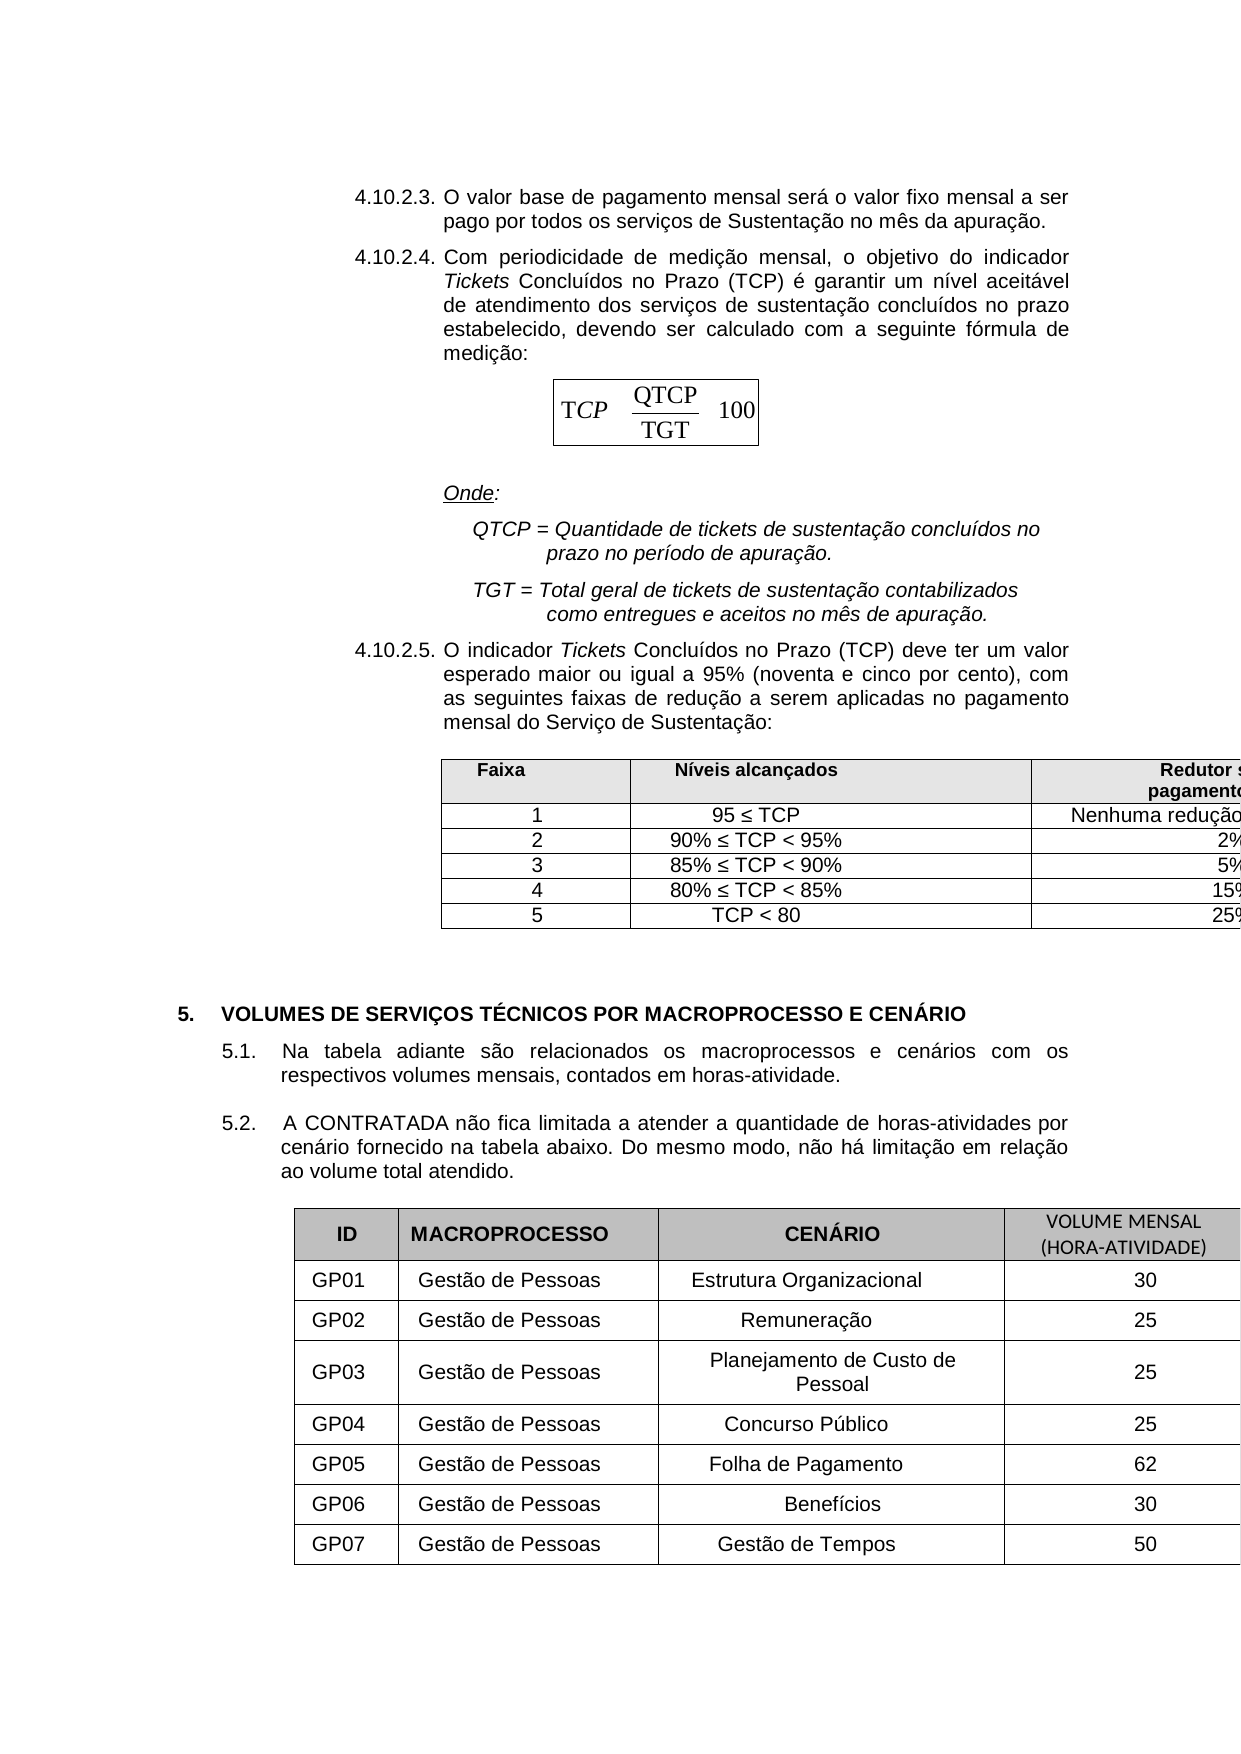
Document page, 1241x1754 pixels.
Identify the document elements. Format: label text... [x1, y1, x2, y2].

text 5. VOLUMES DE SERVIÇOS TÉCNICOS POR MACROPROCESSO E CENÁRIO [177, 1002, 1153, 1026]
table_cell Estrutura Organizacional [659, 1261, 1004, 1300]
text 100 [718, 396, 1153, 424]
table_cell 25 [1005, 1405, 1240, 1444]
table_cell 25% [1032, 904, 1240, 928]
table_cell Gestão de Pessoas [399, 1485, 658, 1524]
text 5.2. A CONTRATADA não fica limitada a atender a quantidade de horas-atividades por cenário fornecido na tabela abaixo. Do mesmo modo, não há limitação em relação ao volume total atendido. [222, 1112, 1069, 1183]
table_header ID [295, 1209, 398, 1260]
text 4.10.2.3. O valor base de pagamento mensal será o valor fixo mensal a ser pago por todos os serviços de Sustentação no mês da apuração. [354, 186, 1069, 233]
table_cell Gestão de Pessoas [399, 1301, 658, 1340]
table_cell 2% [1032, 829, 1240, 853]
table_cell 2 [442, 829, 630, 853]
table_cell 62 [1005, 1445, 1240, 1484]
table_cell Gestão de Pessoas [399, 1405, 658, 1444]
table_cell 50 [1005, 1525, 1240, 1564]
text 4.10.2.4. Com periodicidade de medição mensal, o objetivo do indicador Tickets Concluídos no Prazo (TCP) é garantir um nível aceitável de atendimento dos serviços de sustentação concluídos no prazo estabelecido, devendo ser calculado com a seguinte fórmula de medição: [354, 246, 1069, 364]
table_cell 80% ≤ TCP < 85% [631, 879, 1031, 903]
text QTCP TGT [633, 373, 703, 444]
table_cell GP03 [295, 1341, 398, 1404]
table_header MACROPROCESSO [399, 1209, 658, 1260]
table_cell 1 [442, 804, 630, 828]
table_cell 85% ≤ TCP < 90% [631, 854, 1031, 878]
table_cell 3 [442, 854, 630, 878]
table_cell 90% ≤ TCP < 95% [631, 829, 1031, 853]
table_header Redutor sobre o pagamento mensal [1032, 760, 1240, 803]
table_cell Gestão de Pessoas [399, 1341, 658, 1404]
table_cell GP04 [295, 1405, 398, 1444]
table_cell Folha de Pagamento [659, 1445, 1004, 1484]
table_cell TCP < 80 [631, 904, 1031, 928]
table_cell Remuneração [659, 1301, 1004, 1340]
table_header CENÁRIO [659, 1209, 1004, 1260]
text TCP [160, 396, 608, 424]
table_cell GP01 [295, 1261, 398, 1300]
table_cell Planejamento de Custo de Pessoal [659, 1341, 1004, 1404]
text 5.1. Na tabela adiante são relacionados os macroprocessos e cenários com os respectivos volumes mensais, contados em horas-atividade. [222, 1039, 1069, 1087]
table_cell Concurso Público [659, 1405, 1004, 1444]
table_cell Gestão de Tempos [659, 1525, 1004, 1564]
text Onde: [443, 481, 1153, 504]
table_cell 30 [1005, 1261, 1240, 1300]
table_cell 4 [442, 879, 630, 903]
table_cell GP07 [295, 1525, 398, 1564]
table_header VOLUME MENSAL (HORA-ATIVIDADE) [1005, 1209, 1240, 1260]
table_cell Gestão de Pessoas [399, 1525, 658, 1564]
table_cell 25 [1005, 1341, 1240, 1404]
table_header Níveis alcançados [631, 760, 1031, 803]
table_cell 95 ≤ TCP [631, 804, 1031, 828]
table_cell 30 [1005, 1485, 1240, 1524]
table_cell 5% [1032, 854, 1240, 878]
table_cell Gestão de Pessoas [399, 1261, 658, 1300]
table_cell Nenhuma redução [1032, 804, 1240, 828]
text TGT = Total geral de tickets de sustentação contabilizados como entregues e aceitos no mês de apuração. [472, 577, 1021, 625]
table_cell 5 [442, 904, 630, 928]
table_cell 25 [1005, 1301, 1240, 1340]
table_cell Gestão de Pessoas [399, 1445, 658, 1484]
text 4.10.2.5. O indicador Tickets Concluídos no Prazo (TCP) deve ter um valor esperado maior ou igual a 95% (noventa e cinco por cento), com as seguintes faixas de redução a serem aplicadas no pagamento mensal do Serviço de Sustentação: [354, 638, 1069, 733]
table_cell GP02 [295, 1301, 398, 1340]
table_cell GP05 [295, 1445, 398, 1484]
table_header Faixa [442, 760, 630, 803]
table_cell 15% [1032, 879, 1240, 903]
table_cell Benefícios [659, 1485, 1004, 1524]
table_cell GP06 [295, 1485, 398, 1524]
text QTCP = Quantidade de tickets de sustentação concluídos no prazo no período de apuração. [472, 517, 1043, 565]
